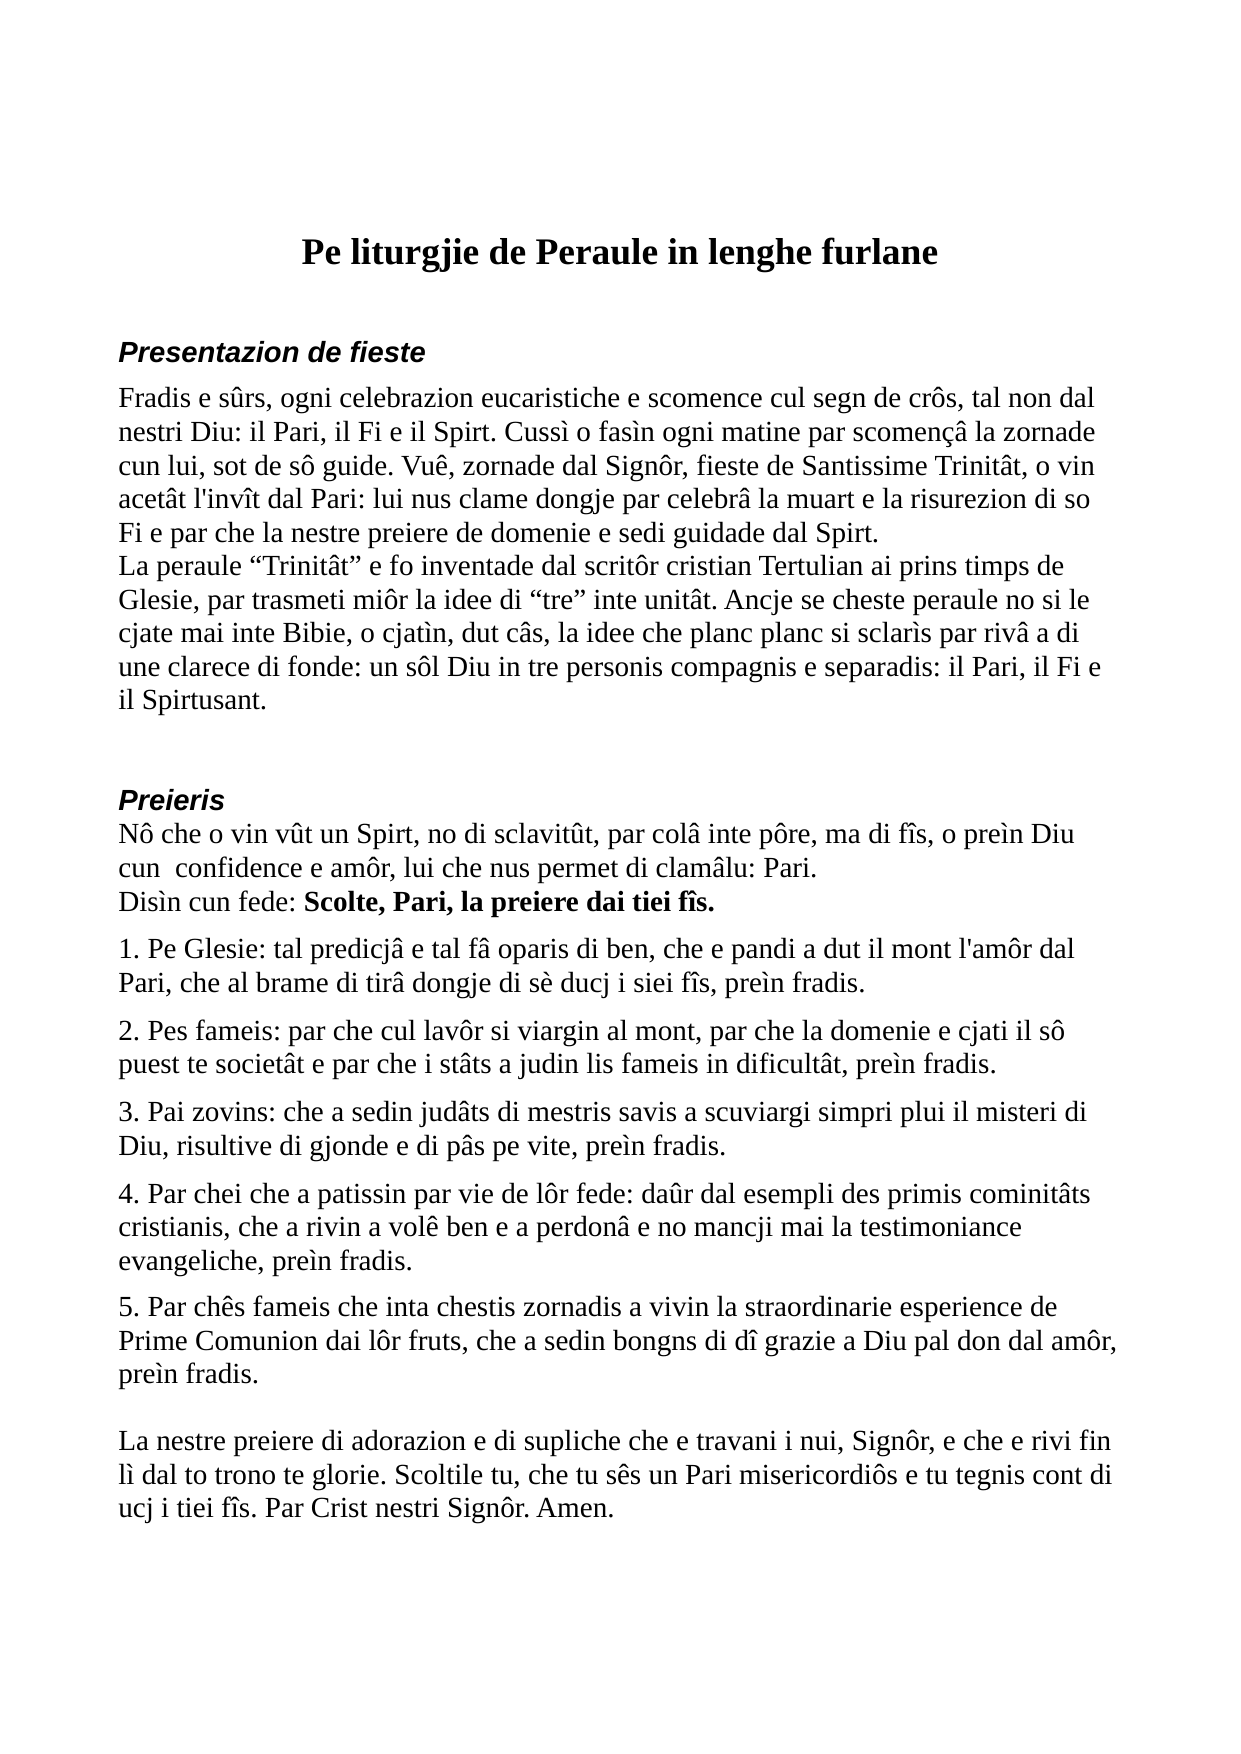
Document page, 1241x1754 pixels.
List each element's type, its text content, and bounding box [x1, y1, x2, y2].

text Preieris [118, 783, 1122, 817]
text 5. Par chês fameis che inta chestis zornadis a vivin la straordinarie esperience de Prime Comunion dai lôr fruts, che a sedin bongns di dî grazie a Diu pal don dal amôr, preìn fradis. [118, 1289, 1122, 1390]
text La nestre preiere di adorazion e di supliche che e travani i nui, Signôr, e che e rivi fin lì dal to trono te glorie. Scoltile tu, che tu sês un Pari misericordiôs e tu tegnis cont di ucj i tiei fîs. Par Crist nestri Signôr. Amen. [118, 1423, 1122, 1524]
text 4. Par chei che a patissin par vie de lôr fede: daûr dal esempli des primis cominitâts cristianis, che a rivin a volê ben e a perdonâ e no mancji mai la testimoniance evangeliche, preìn fradis. [118, 1176, 1122, 1277]
text Nô che o vin vût un Spirt, no di sclavitût, par colâ inte pôre, ma di fîs, o preìn Diu cun confidence e amôr, lui che nus permet di clamâlu: Pari. [118, 817, 1122, 884]
text La peraule “Trinitât” e fo inventade dal scritôr cristian Tertulian ai prins timps de Glesie, par trasmeti miôr la idee di “tre” inte unitât. Ancje se cheste peraule no si le cjate mai inte Bibie, o cjatìn, dut câs, la idee che planc planc si sclarìs par rivâ a di une clarece di fonde: un sôl Diu in tre personis compagnis e separadis: il Pari, il Fi e il Spirtusant. [118, 548, 1122, 716]
text Pe liturgjie de Peraule in lenghe furlane [118, 229, 1122, 272]
text Fradis e sûrs, ogni celebrazion eucaristiche e scomence cul segn de crôs, tal non dal nestri Diu: il Pari, il Fi e il Spirt. Cussì o fasìn ogni matine par scomençâ la zornade cun lui, sot de sô guide. Vuê, zornade dal Signôr, fieste de Santissime Trinitât, o vin acetât l'invît dal Pari: lui nus clame dongje par celebrâ la muart e la risurezion di so Fi e par che la nestre preiere de domenie e sedi guidade dal Spirt. [118, 381, 1122, 548]
text 3. Pai zovins: che a sedin judâts di mestris savis a scuviargi simpri plui il misteri di Diu, risultive di gjonde e di pâs pe vite, preìn fradis. [118, 1094, 1122, 1162]
subtitle Presentazion de fieste [118, 334, 1122, 368]
text 1. Pe Glesie: tal predicjâ e tal fâ oparis di ben, che e pandi a dut il mont l'amôr dal Pari, che al brame di tirâ dongje di sè ducj i siei fîs, preìn fradis. [118, 932, 1122, 999]
text 2. Pes fameis: par che cul lavôr si viargin al mont, par che la domenie e cjati il sô puest te societât e par che i stâts a judin lis fameis in dificultât, preìn fradis. [118, 1013, 1122, 1080]
text Disìn cun fede: Scolte, Pari, la preiere dai tiei fîs. [118, 884, 1122, 917]
